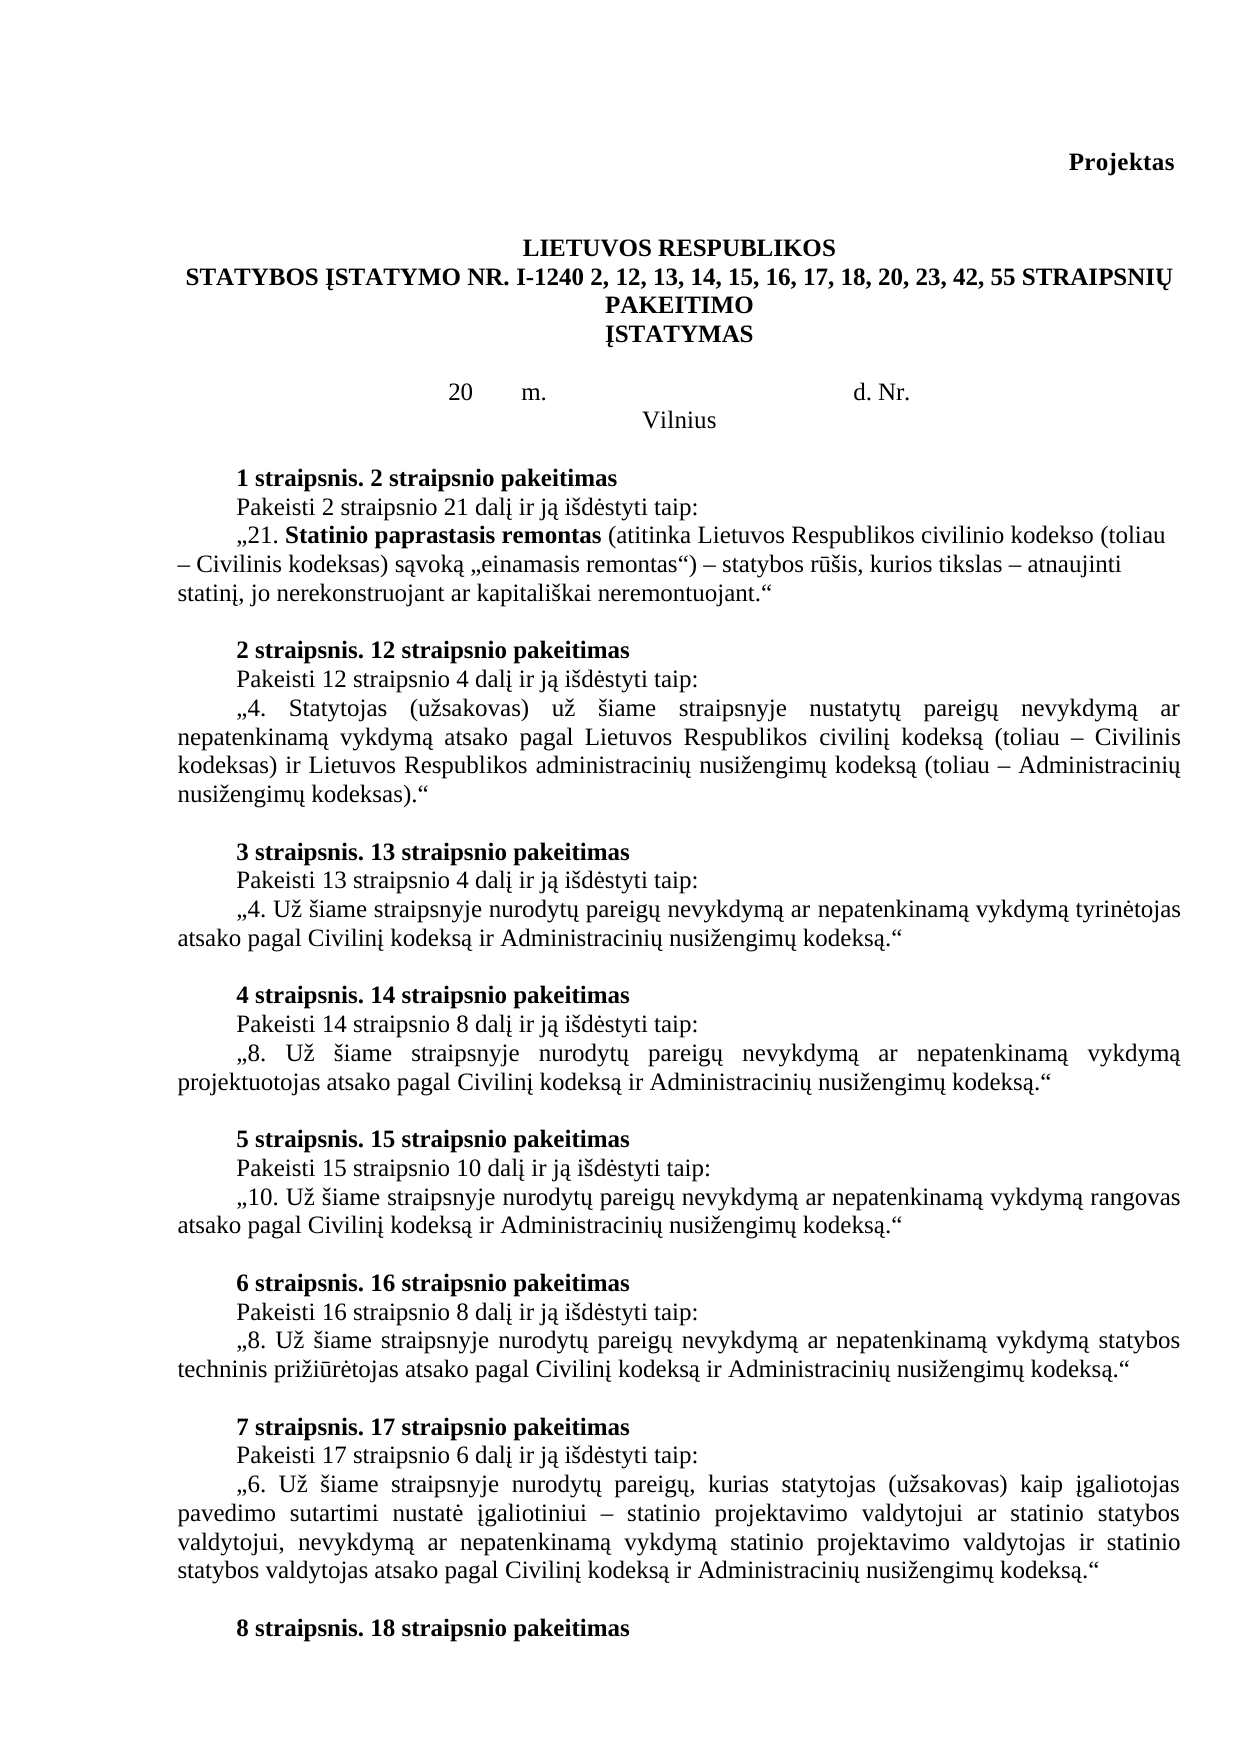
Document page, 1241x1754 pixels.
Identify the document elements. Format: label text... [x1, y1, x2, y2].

text Pakeisti 14 straipsnio 8 dalį ir ją išdėstyti taip: [177, 1009, 1181, 1038]
text „21. Statinio paprastasis remontas (atitinka Lietuvos Respublikos civilinio kodekso (toliau – Civilinis kodeksas) sąvoką „einamasis remontas“) – statybos rūšis, kurios tikslas – atnaujinti statinį, jo nerekonstruojant ar kapitališkai neremontuojant.“ [177, 521, 1181, 607]
text 3 straipsnis. 13 straipsnio pakeitimas [177, 837, 1181, 866]
text 2 straipsnis. 12 straipsnio pakeitimas [177, 636, 1181, 664]
text Projektas [930, 147, 1181, 176]
text 1 straipsnis. 2 straipsnio pakeitimas [177, 463, 1181, 492]
text 7 straipsnis. 17 straipsnio pakeitimas [177, 1412, 1181, 1441]
text LIETUVOS RESPUBLIKOS [177, 233, 1181, 262]
text 20 m. d. Nr. [177, 377, 1181, 406]
text 4 straipsnis. 14 straipsnio pakeitimas [177, 981, 1181, 1009]
text ĮSTATYMAS [177, 319, 1181, 348]
text STATYBOS ĮSTATYMO NR. I-1240 2, 12, 13, 14, 15, 16, 17, 18, 20, 23, 42, 55 STRAIPSNIŲ PAKEITIMO [177, 262, 1181, 319]
text Pakeisti 17 straipsnio 6 dalį ir ją išdėstyti taip: [177, 1441, 1181, 1469]
text Pakeisti 2 straipsnio 21 dalį ir ją išdėstyti taip: [177, 492, 1181, 521]
text Pakeisti 16 straipsnio 8 dalį ir ją išdėstyti taip: [177, 1297, 1181, 1326]
text „6. Už šiame straipsnyje nurodytų pareigų, kurias statytojas (užsakovas) kaip įgaliotojas pavedimo sutartimi nustatė įgaliotiniui – statinio projektavimo valdytojui ar statinio statybos valdytojui, nevykdymą ar nepatenkinamą vykdymą statinio projektavimo valdytojas ir statinio statybos valdytojas atsako pagal Civilinį kodeksą ir Administracinių nusižengimų kodeksą.“ [177, 1469, 1181, 1584]
text „4. Statytojas (užsakovas) už šiame straipsnyje nustatytų pareigų nevykdymą ar nepatenkinamą vykdymą atsako pagal Lietuvos Respublikos civilinį kodeksą (toliau – Civilinis kodeksas) ir Lietuvos Respublikos administracinių nusižengimų kodeksą (toliau – Administracinių nusižengimų kodeksas).“ [177, 693, 1181, 808]
text „8. Už šiame straipsnyje nurodytų pareigų nevykdymą ar nepatenkinamą vykdymą statybos techninis prižiūrėtojas atsako pagal Civilinį kodeksą ir Administracinių nusižengimų kodeksą.“ [177, 1326, 1181, 1383]
text „8. Už šiame straipsnyje nurodytų pareigų nevykdymą ar nepatenkinamą vykdymą projektuotojas atsako pagal Civilinį kodeksą ir Administracinių nusižengimų kodeksą.“ [177, 1038, 1181, 1096]
text 6 straipsnis. 16 straipsnio pakeitimas [177, 1268, 1181, 1297]
text Pakeisti 13 straipsnio 4 dalį ir ją išdėstyti taip: [177, 866, 1181, 894]
text Pakeisti 12 straipsnio 4 dalį ir ją išdėstyti taip: [177, 664, 1181, 693]
text Vilnius [177, 406, 1181, 434]
text 8 straipsnis. 18 straipsnio pakeitimas [177, 1613, 1181, 1642]
text 5 straipsnis. 15 straipsnio pakeitimas [177, 1124, 1181, 1153]
text Pakeisti 15 straipsnio 10 dalį ir ją išdėstyti taip: [177, 1153, 1181, 1182]
text „4. Už šiame straipsnyje nurodytų pareigų nevykdymą ar nepatenkinamą vykdymą tyrinėtojas atsako pagal Civilinį kodeksą ir Administracinių nusižengimų kodeksą.“ [177, 894, 1181, 952]
text „10. Už šiame straipsnyje nurodytų pareigų nevykdymą ar nepatenkinamą vykdymą rangovas atsako pagal Civilinį kodeksą ir Administracinių nusižengimų kodeksą.“ [177, 1182, 1181, 1239]
